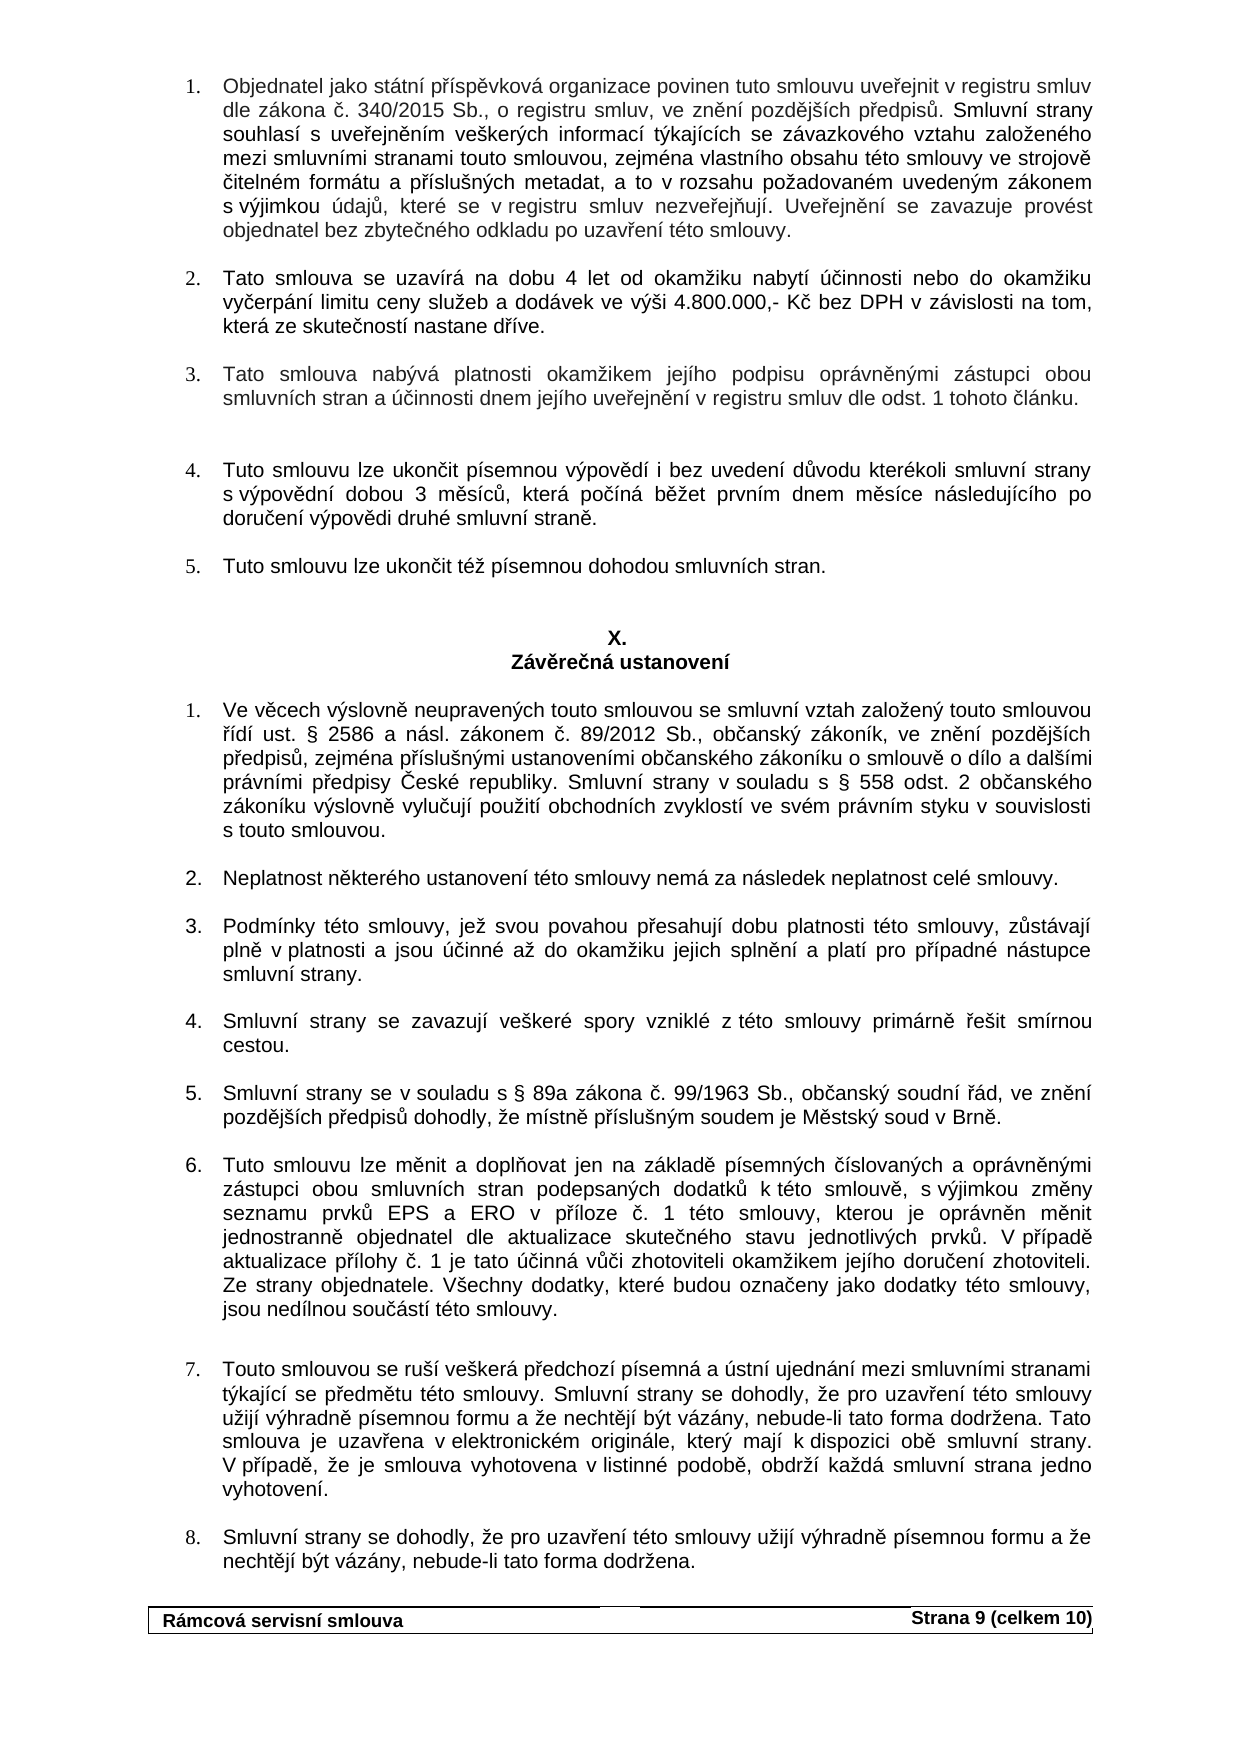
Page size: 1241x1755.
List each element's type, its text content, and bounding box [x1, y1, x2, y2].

list Objednatel jako státní příspěvková organizace povinen tuto smlouvu uveřejnit v registru smluv dle zákona č. 340/2015 Sb., o registru smluv, ve znění pozdějších předpisů. Smluvní strany souhlasí s uveřejněním veškerých informací týkajících se závazkového vztahu založeného mezi smluvními stranami touto smlouvou, zejména vlastního obsahu této smlouvy ve strojově čitelném formátu a příslušných metadat, a to v rozsahu požadovaném uvedeným zákonem s výjimkou údajů, které se v registru smluv nezveřejňují. Uveřejnění se zavazuje provést objednatel bez zbytečného odkladu po uzavření této smlouvy. [185, 74, 1093, 242]
list Neplatnost některého ustanovení této smlouvy nemá za následek neplatnost celé smlouvy. [185, 866, 1093, 889]
list Smluvní strany se dohodly, že pro uzavření této smlouvy užijí výhradně písemnou formu a že nechtějí být vázány, nebude-li tato forma dodržena. [185, 1525, 1093, 1573]
list Smluvní strany se zavazují veškeré spory vzniklé z této smlouvy primárně řešit smírnou cestou. [185, 1009, 1093, 1057]
list Tuto smlouvu lze ukončit též písemnou dohodou smluvních stran. [185, 554, 1093, 578]
list Ve věcech výslovně neupravených touto smlouvou se smluvní vztah založený touto smlouvou řídí ust. § 2586 a násl. zákonem č. 89/2012 Sb., občanský zákoník, ve znění pozdějších předpisů, zejména příslušnými ustanoveními občanského zákoníku o smlouvě o dílo a dalšími právními předpisy České republiky. Smluvní strany v souladu s § 558 odst. 2 občanského zákoníku výslovně vylučují použití obchodních zvyklostí ve svém právním styku v souvislosti s touto smlouvou. [185, 698, 1093, 842]
text Závěrečná ustanovení [148, 650, 1093, 674]
list Tato smlouva se uzavírá na dobu 4 let od okamžiku nabytí účinnosti nebo do okamžiku vyčerpání limitu ceny služeb a dodávek ve výši 4.800.000,- Kč bez DPH v závislosti na tom, která ze skutečností nastane dříve. [185, 266, 1093, 338]
list Tuto smlouvu lze měnit a doplňovat jen na základě písemných číslovaných a oprávněnými zástupci obou smluvních stran podepsaných dodatků k této smlouvě, s výjimkou změny seznamu prvků EPS a ERO v příloze č. 1 této smlouvy, kterou je oprávněn měnit jednostranně objednatel dle aktualizace skutečného stavu jednotlivých prvků. V případě aktualizace přílohy č. 1 je tato účinná vůči zhotoviteli okamžikem jejího doručení zhotoviteli. Ze strany objednatele. Všechny dodatky, které budou označeny jako dodatky této smlouvy, jsou nedílnou součástí této smlouvy. [185, 1153, 1093, 1321]
list Touto smlouvou se ruší veškerá předchozí písemná a ústní ujednání mezi smluvními stranami týkající se předmětu této smlouvy. Smluvní strany se dohodly, že pro uzavření této smlouvy užijí výhradně písemnou formu a že nechtějí být vázány, nebude-li tato forma dodržena. Tato smlouva je uzavřena v elektronickém originále, který mají k dispozici obě smluvní strany. V případě, že je smlouva vyhotovena v listinné podobě, obdrží každá smluvní strana jedno vyhotovení. [185, 1357, 1093, 1501]
list Tato smlouva nabývá platnosti okamžikem jejího podpisu oprávněnými zástupci obou smluvních stran a účinnosti dnem jejího uveřejnění v registru smluv dle odst. 1 tohoto článku. [185, 362, 1093, 410]
list Smluvní strany se v souladu s § 89a zákona č. 99/1963 Sb., občanský soudní řád, ve znění pozdějších předpisů dohodly, že místně příslušným soudem je Městský soud v Brně. [185, 1081, 1093, 1129]
list Tuto smlouvu lze ukončit písemnou výpovědí i bez uvedení důvodu kterékoli smluvní strany s výpovědní dobou 3 měsíců, která počíná běžet prvním dnem měsíce následujícího po doručení výpovědi druhé smluvní straně. [185, 458, 1093, 530]
list Podmínky této smlouvy, jež svou povahou přesahují dobu platnosti této smlouvy, zůstávají plně v platnosti a jsou účinné až do okamžiku jejich splnění a platí pro případné nástupce smluvní strany. [185, 913, 1093, 985]
text X. [148, 626, 1093, 650]
